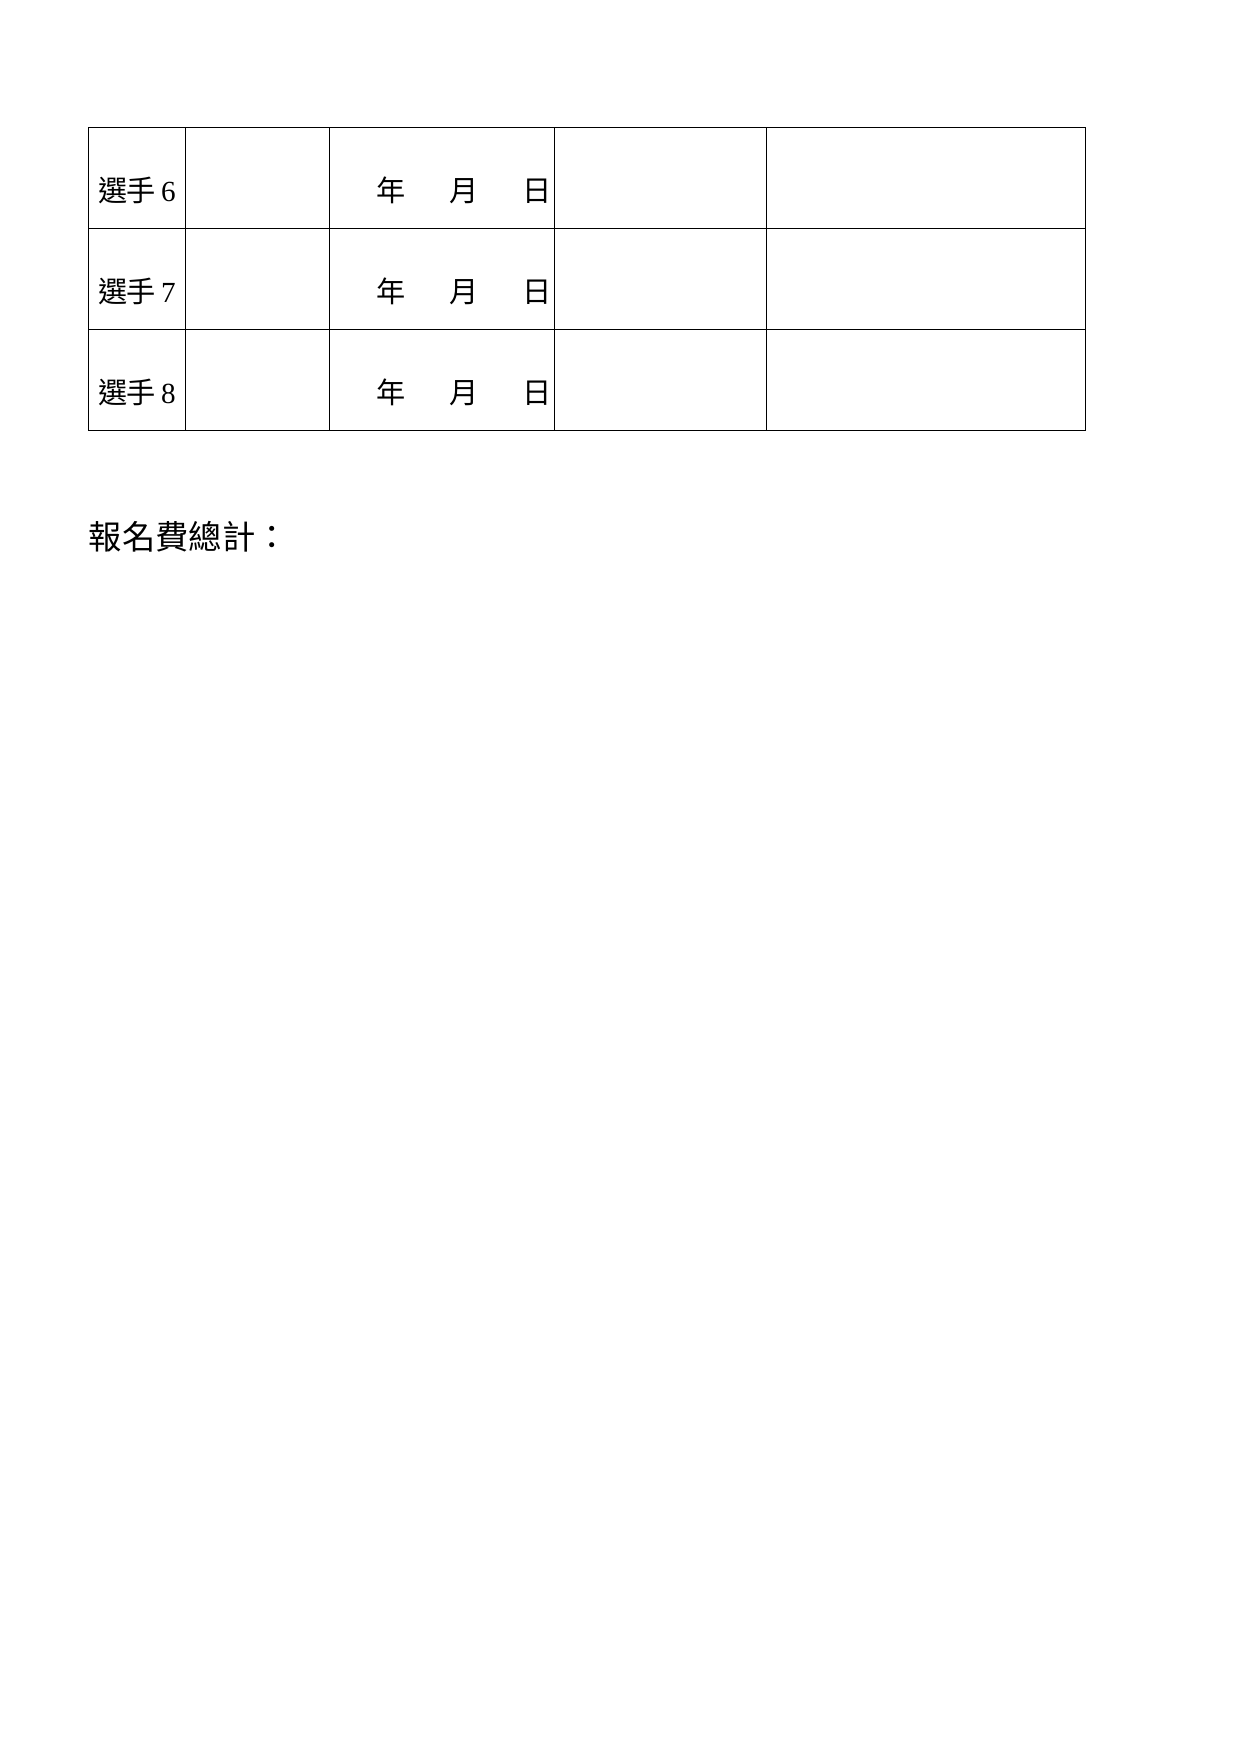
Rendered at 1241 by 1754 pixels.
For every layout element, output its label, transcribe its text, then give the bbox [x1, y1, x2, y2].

table_cell [767, 128, 1085, 228]
table_cell [186, 330, 329, 430]
table_cell 選手8 [89, 330, 185, 430]
table_cell [767, 229, 1085, 329]
text 報名費總計： [89, 494, 1152, 556]
table_cell [767, 330, 1085, 430]
table_cell [555, 128, 766, 228]
table_cell 選手7 [89, 229, 185, 329]
table_cell 選手6 [89, 128, 185, 228]
table_cell [555, 229, 766, 329]
table_cell [186, 128, 329, 228]
table_cell [555, 330, 766, 430]
table_cell 年 月 日 [330, 128, 554, 228]
table_cell 年 月 日 [330, 330, 554, 430]
table_cell [186, 229, 329, 329]
table_cell 年 月 日 [330, 229, 554, 329]
